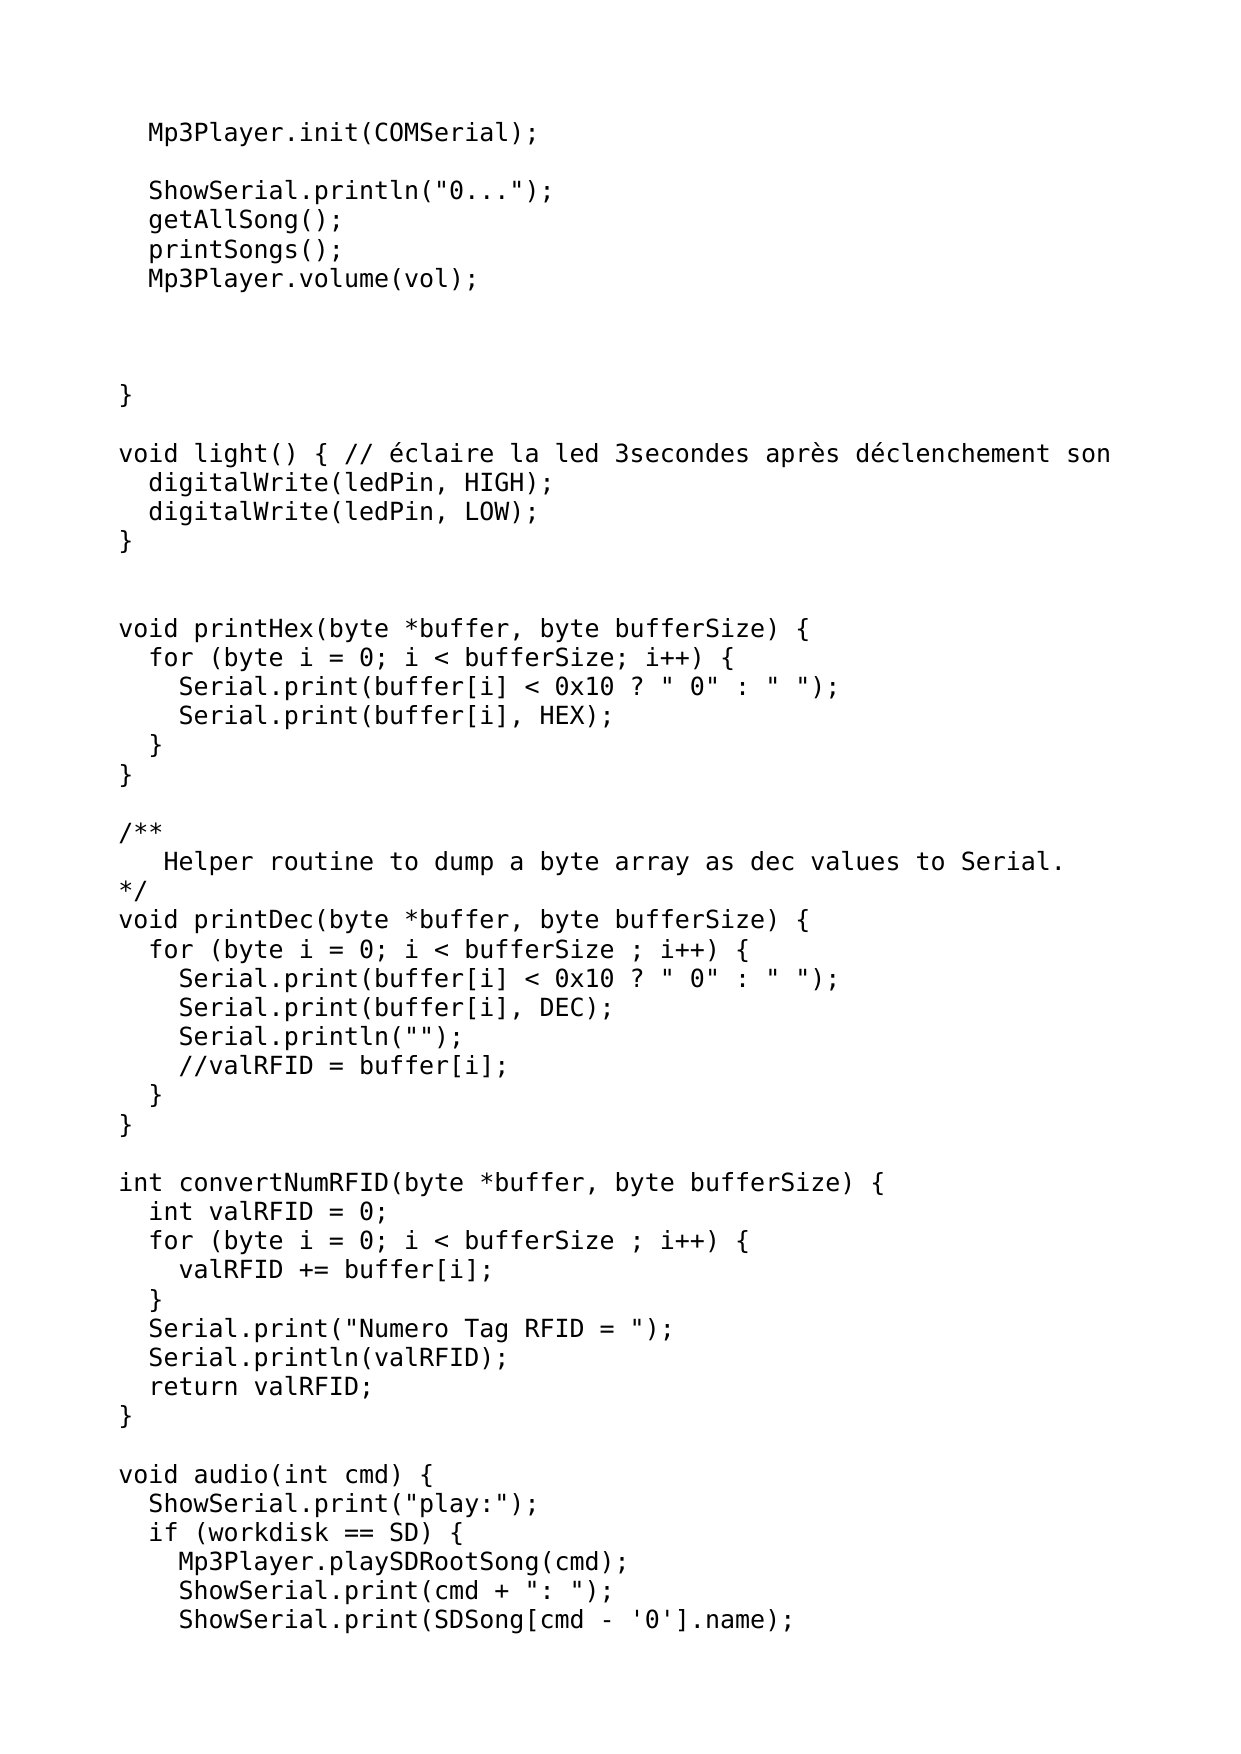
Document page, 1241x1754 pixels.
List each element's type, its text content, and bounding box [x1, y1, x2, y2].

text Mp3Player.init(COMSerial); ShowSerial.println("0..."); getAllSong(); printSongs(); Mp3Player.volume(vol); } void light() { // éclaire la led 3secondes après déclenchement son digitalWrite(ledPin, HIGH); digitalWrite(ledPin, LOW); } void printHex(byte *buffer, byte bufferSize) { for (byte i = 0; i < bufferSize; i++) { Serial.print(buffer[i] < 0x10 ? " 0" : " "); Serial.print(buffer[i], HEX); } } /** Helper routine to dump a byte array as dec values to Serial. */ void printDec(byte *buffer, byte bufferSize) { for (byte i = 0; i < bufferSize ; i++) { Serial.print(buffer[i] < 0x10 ? " 0" : " "); Serial.print(buffer[i], DEC); Serial.println(""); //valRFID = buffer[i]; } } int convertNumRFID(byte *buffer, byte bufferSize) { int valRFID = 0; for (byte i = 0; i < bufferSize ; i++) { valRFID += buffer[i]; } Serial.print("Numero Tag RFID = "); Serial.println(valRFID); return valRFID; } void audio(int cmd) { ShowSerial.print("play:"); if (workdisk == SD) { Mp3Player.playSDRootSong(cmd); ShowSerial.print(cmd + ": "); ShowSerial.print(SDSong[cmd - '0'].name); [118, 118, 1122, 1635]
